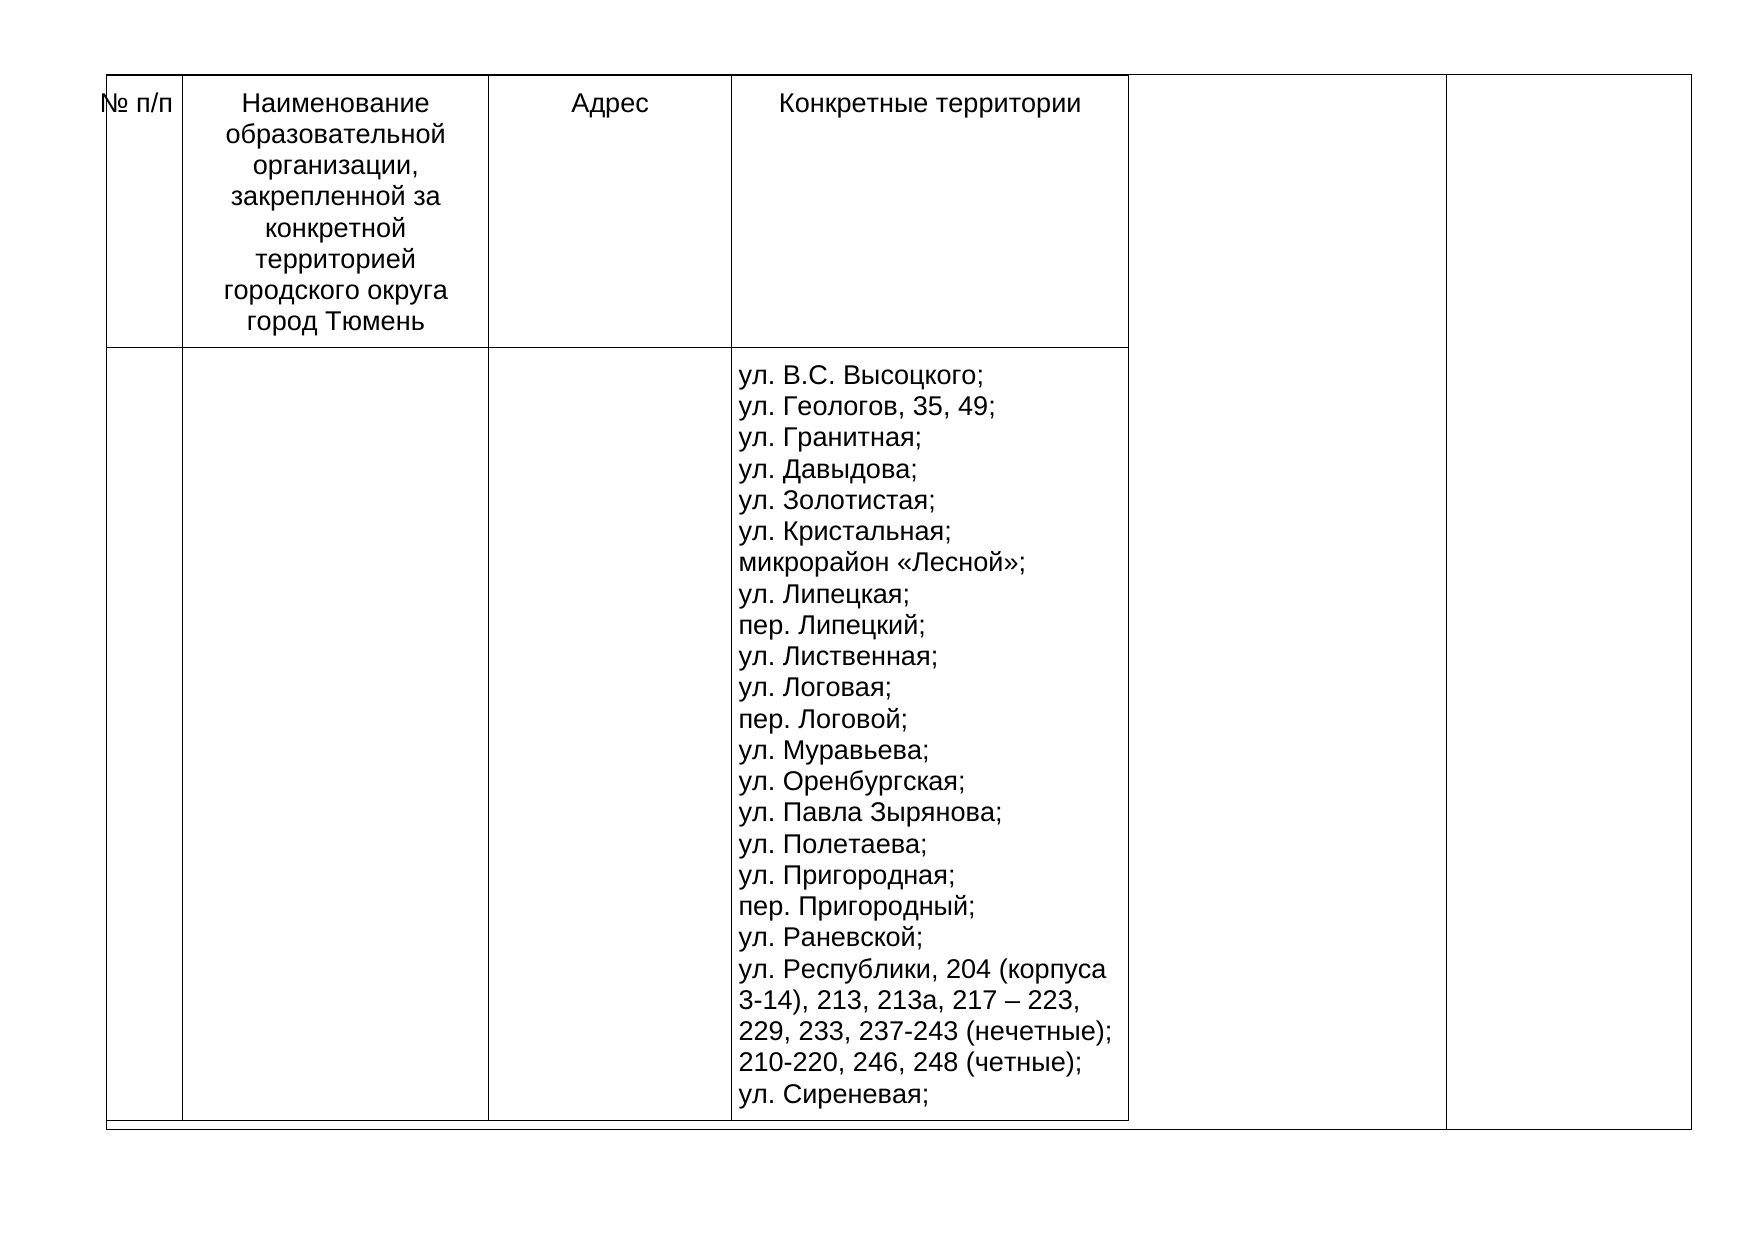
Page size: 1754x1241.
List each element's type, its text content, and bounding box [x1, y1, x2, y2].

table_header Адрес [489, 76, 731, 347]
table_header № п/п [107, 76, 182, 347]
table_cell [183, 348, 488, 1119]
table_header Наименование образовательной организации, закрепленной за конкретной территорией городского округа город Тюмень [183, 76, 488, 347]
table_cell ул. В.С. Высоцкого; ул. Геологов, 35, 49; ул. Гранитная; ул. Давыдова; ул. Золотистая; ул. Кристальная; микрорайон «Лесной»; ул. Липецкая; пер. Липецкий; ул. Лиственная; ул. Логовая; пер. Логовой; ул. Муравьева; ул. Оренбургская; ул. Павла Зырянова; ул. Полетаева; ул. Пригородная; пер. Пригородный; ул. Раневской; ул. Республики, 204 (корпуса 3-14), 213, 213а, 217 – 223, 229, 233, 237-243 (нечетные); 210-220, 246, 248 (четные); ул. Сиреневая; [732, 348, 1128, 1119]
table_cell [107, 348, 182, 1119]
table_cell [489, 348, 731, 1119]
table_cell [1447, 75, 1691, 1129]
table_cell МУНИЦИПАЛЬНЫЕ ОБРАЗОВАТЕЛЬНЫЕ ОРГАНИЗАЦИИ ГОРОДА ТЮМЕНИ, РЕАЛИЗУЮЩИЕ ПРОГРАММЫ НАЧАЛЬНОГО ОБЩЕГО, ОСНОВНОГО ОБЩЕГО И СРЕДНЕГО ОБЩЕГО ОБРАЗОВАНИЯ, ЗАКРЕПЛЕННЫЕ ЗА КОНКРЕТНЫМИ ТЕРРИТОРИЯМИ ГОРОДСКОГО ОКРУГА ГОРОД ТЮМЕНЬ Примечания: 1 - планировочный район Березняковский; 2 - территория в районе Салаирского тракта; 3 - территория в районе деревни Патрушева; 4 - планировочный район Патрушевский; 5- территория в районе ул. Московский тракт. [107, 75, 1446, 1129]
table_header Конкретные территории [732, 76, 1128, 347]
